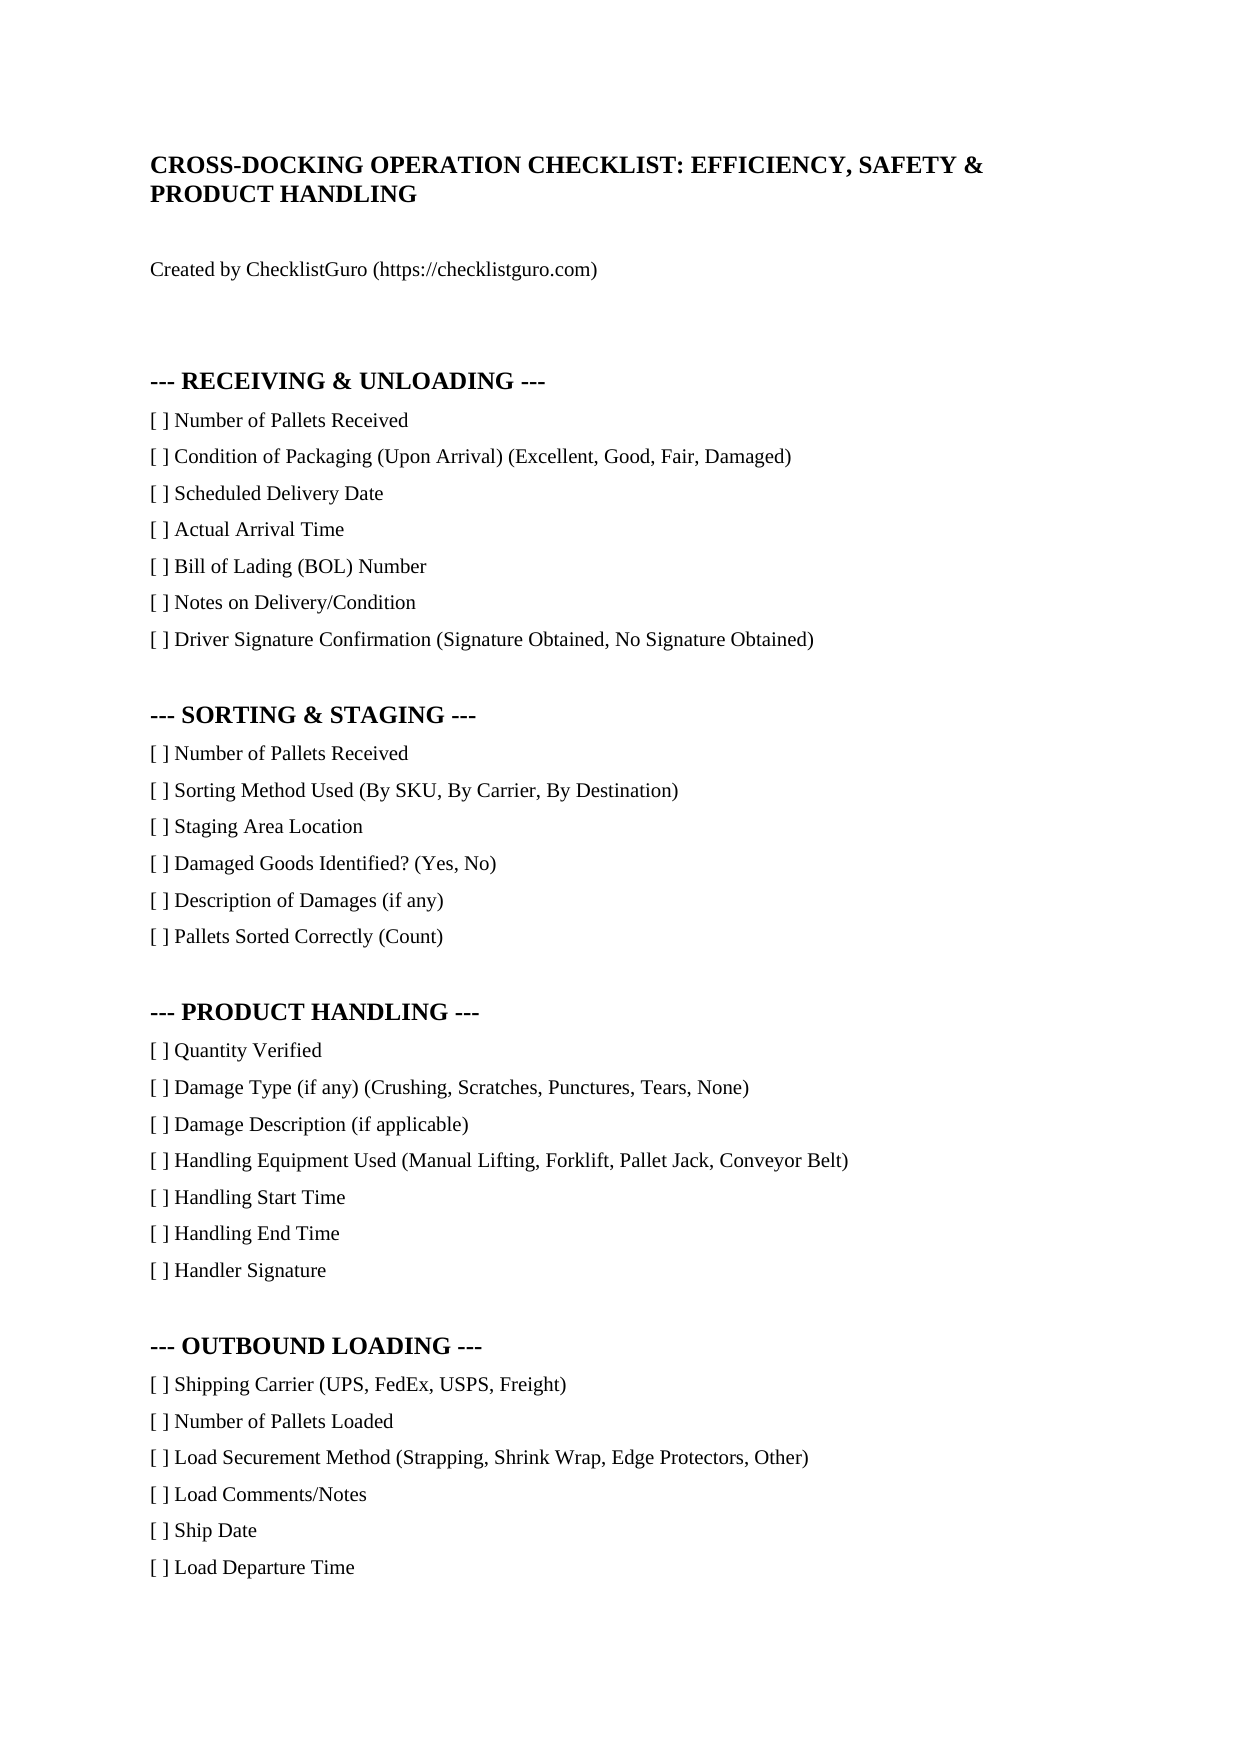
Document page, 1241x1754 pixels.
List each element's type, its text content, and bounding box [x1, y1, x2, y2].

text [ ] Handling Equipment Used (Manual Lifting, Forklift, Pallet Jack, Conveyor Belt) [150, 1148, 1090, 1172]
text [ ] Load Securement Method (Strapping, Shrink Wrap, Edge Protectors, Other) [150, 1445, 1090, 1469]
text [ ] Condition of Packaging (Upon Arrival) (Excellent, Good, Fair, Damaged) [150, 444, 1090, 468]
text [ ] Sorting Method Used (By SKU, By Carrier, By Destination) [150, 778, 1090, 802]
text [ ] Number of Pallets Loaded [150, 1409, 1090, 1433]
text [ ] Load Departure Time [150, 1555, 1090, 1579]
text [ ] Quantity Verified [150, 1038, 1090, 1062]
text [ ] Damage Type (if any) (Crushing, Scratches, Punctures, Tears, None) [150, 1075, 1090, 1099]
text CROSS-DOCKING OPERATION CHECKLIST: EFFICIENCY, SAFETY & PRODUCT HANDLING [150, 150, 1090, 207]
text [ ] Shipping Carrier (UPS, FedEx, USPS, Freight) [150, 1372, 1090, 1396]
text [ ] Pallets Sorted Correctly (Count) [150, 924, 1090, 948]
text [ ] Description of Damages (if any) [150, 887, 1090, 912]
text [ ] Bill of Lading (BOL) Number [150, 554, 1090, 578]
text [ ] Damage Description (if applicable) [150, 1112, 1090, 1136]
text [ ] Scheduled Delivery Date [150, 481, 1090, 505]
text --- SORTING & STAGING --- [150, 700, 1090, 729]
text [ ] Damaged Goods Identified? (Yes, No) [150, 851, 1090, 875]
text [ ] Handling End Time [150, 1221, 1090, 1245]
text Created by ChecklistGuro (https://checklistguro.com) [150, 257, 1090, 281]
text --- PRODUCT HANDLING --- [150, 997, 1090, 1026]
text --- RECEIVING & UNLOADING --- [150, 366, 1090, 395]
text [ ] Actual Arrival Time [150, 517, 1090, 541]
text [ ] Load Comments/Notes [150, 1482, 1090, 1506]
text [ ] Staging Area Location [150, 814, 1090, 838]
text --- OUTBOUND LOADING --- [150, 1331, 1090, 1360]
text [ ] Handling Start Time [150, 1185, 1090, 1209]
text [ ] Ship Date [150, 1518, 1090, 1542]
text [ ] Driver Signature Confirmation (Signature Obtained, No Signature Obtained) [150, 627, 1090, 651]
text [ ] Handler Signature [150, 1258, 1090, 1282]
text [ ] Notes on Delivery/Condition [150, 590, 1090, 614]
text [ ] Number of Pallets Received [150, 741, 1090, 765]
text [ ] Number of Pallets Received [150, 407, 1090, 432]
